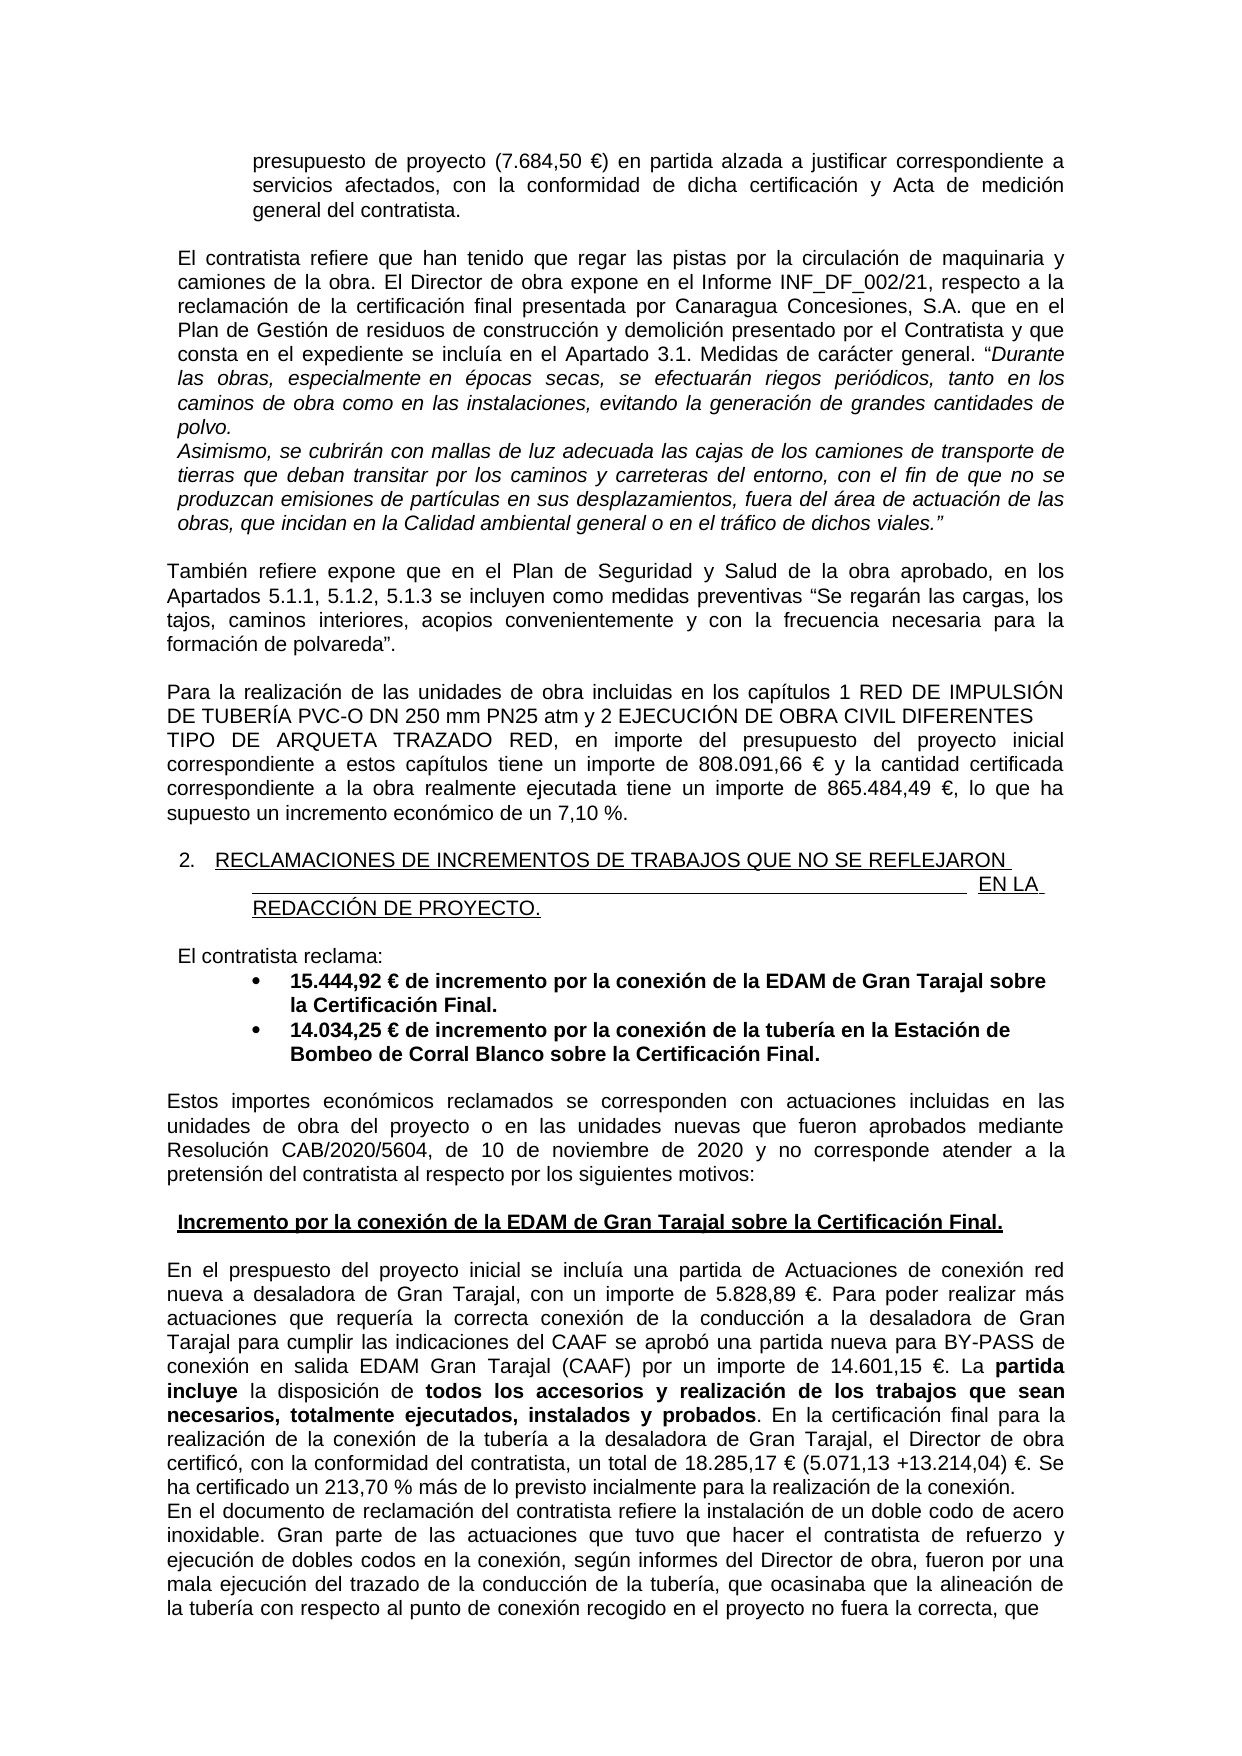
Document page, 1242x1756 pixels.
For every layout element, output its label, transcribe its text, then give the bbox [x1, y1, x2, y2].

list 15.444,92 € de incremento por la conexión de la EDAM de Gran Tarajal sobre la Certificación Final. [252, 970, 1049, 1017]
text En el documento de reclamación del contratista refiere la instalación de un doble codo de acero inoxidable. Gran parte de las actuaciones que tuvo que hacer el contratista de refuerzo y ejecución de dobles codos en la conexión, según informes del Director de obra, fueron por una mala ejecución del trazado de la conducción de la tubería, que ocasinaba que la alineación de la tubería con respecto al punto de conexión recogido en el proyecto no fuera la correcta, que [167, 1499, 1065, 1620]
text El contratista refiere que han tenido que regar las pistas por la circulación de maquinaria y camiones de la obra. El Director de obra expone en el Informe INF_DF_002/21, respecto a la reclamación de la certificación final presentada por Canaragua Concesiones, S.A. que en el Plan de Gestión de residuos de construcción y demolición presentado por el Contratista y que consta en el expediente se incluía en el Apartado 3.1. Medidas de carácter general. “Durante las obras, especialmente en épocas secas, se efectuarán riegos periódicos, tanto en los caminos de obra como en las instalaciones, evitando la generación de grandes cantidades de polvo. [177, 245, 1065, 438]
subtitle Incremento por la conexión de la EDAM de Gran Tarajal sobre la Certificación Final. [177, 1209, 1077, 1233]
text Para la realización de las unidades de obra incluidas en los capítulos 1 RED DE IMPULSIÓN DE TUBERÍA PVC-O DN 250 mm PN25 atm y 2 EJECUCIÓN DE OBRA CIVIL DIFERENTES [167, 680, 1064, 728]
text TIPO DE ARQUETA TRAZADO RED, en importe del presupuesto del proyecto inicial correspondiente a estos capítulos tiene un importe de 808.091,66 € y la cantidad certificada correspondiente a la obra realmente ejecutada tiene un importe de 865.484,49 €, lo que ha supuesto un incremento económico de un 7,10 %. [167, 728, 1064, 824]
text El contratista reclama: [177, 944, 1077, 968]
text También refiere expone que en el Plan de Seguridad y Salud de la obra aprobado, en los Apartados 5.1.1, 5.1.2, 5.1.3 se incluyen como medidas preventivas “Se regarán las cargas, los tajos, caminos interiores, acopios convenientemente y con la frecuencia necesaria para la formación de polvareda”. [167, 559, 1064, 656]
text Asimismo, se cubrirán con mallas de luz adecuada las cajas de los camiones de transporte de tierras que deban transitar por los caminos y carreteras del entorno, con el fin de que no se produzcan emisiones de partículas en sus desplazamientos, fuera del área de actuación de las obras, que incidan en la Calidad ambiental general o en el tráfico de dichos viales.” [177, 438, 1065, 535]
list 14.034,25 € de incremento por la conexión de la tubería en la Estación de Bombeo de Corral Blanco sobre la Certificación Final. [252, 1017, 1013, 1066]
text presupuesto de proyecto (7.684,50 €) en partida alzada a justificar correspondiente a servicios afectados, con la conformidad de dicha certificación y Acta de medición general del contratista. [252, 149, 1065, 221]
text En el prespuesto del proyecto inicial se incluía una partida de Actuaciones de conexión red nueva a desaladora de Gran Tarajal, con un importe de 5.828,89 €. Para poder realizar más actuaciones que requería la correcta conexión de la conducción a la desaladora de Gran Tarajal para cumplir las indicaciones del CAAF se aprobó una partida nueva para BY-PASS de conexión en salida EDAM Gran Tarajal (CAAF) por un importe de 14.601,15 €. La partida incluye la disposición de todos los accesorios y realización de los trabajos que sean necesarios, totalmente ejecutados, instalados y probados. En la certificación final para la realización de la conexión de la tubería a la desaladora de Gran Tarajal, el Director de obra certificó, con la conformidad del contratista, un total de 18.285,17 € (5.071,13 +13.214,04) €. Se ha certificado un 213,70 % más de lo previsto incialmente para la realización de la conexión. [167, 1258, 1065, 1499]
list RECLAMACIONES DE INCREMENTOS DE TRABAJOS QUE NO SE REFLEJARON EN LA REDACCIÓN DE PROYECTO. [178, 848, 1054, 920]
text Estos importes económicos reclamados se corresponden con actuaciones incluidas en las unidades de obra del proyecto o en las unidades nuevas que fueron aprobados mediante Resolución CAB/2020/5604, de 10 de noviembre de 2020 y no corresponde atender a la pretensión del contratista al respecto por los siguientes motivos: [167, 1089, 1065, 1186]
